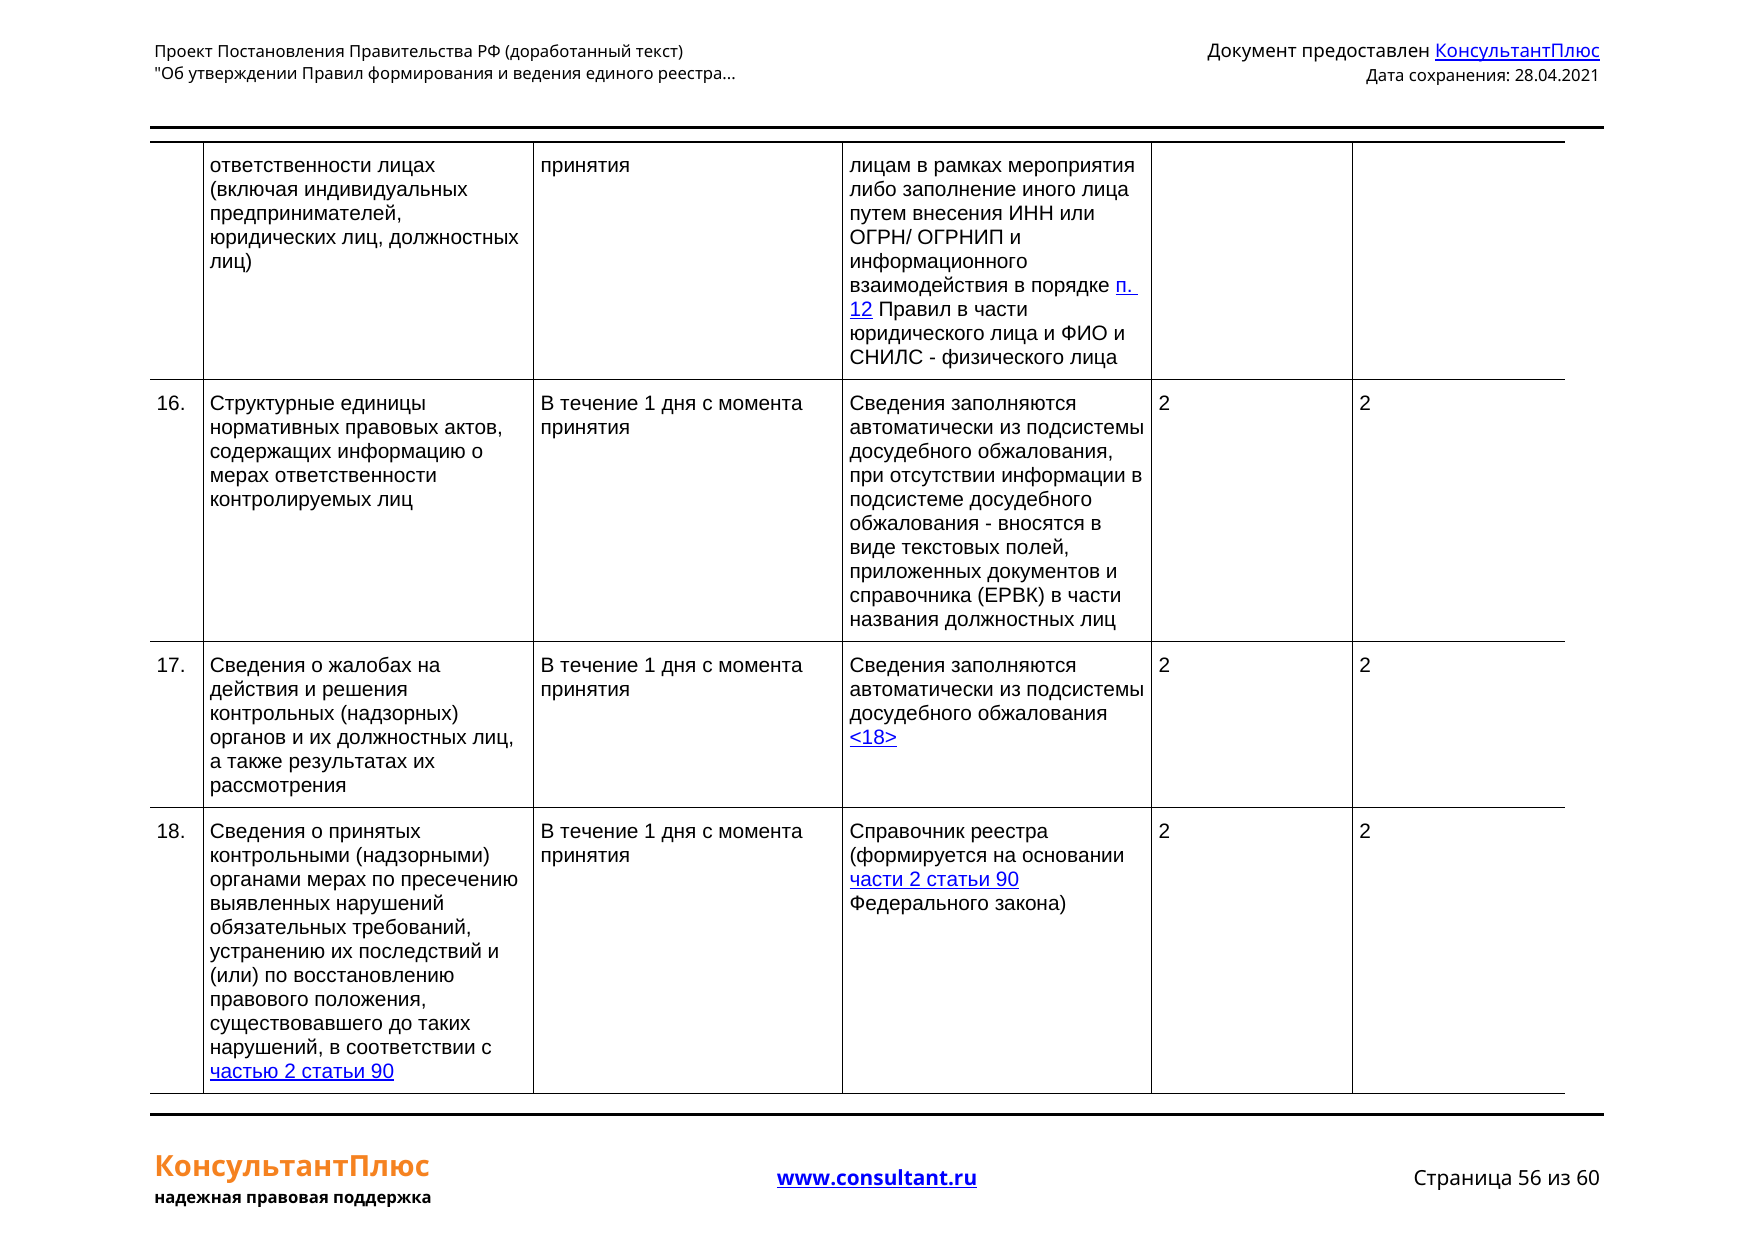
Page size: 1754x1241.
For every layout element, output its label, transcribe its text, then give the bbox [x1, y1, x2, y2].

table_cell Сведения о жалобах на действия и решения контрольных (надзорных) органов и их должностных лиц, а также результатах их рассмотрения [204, 642, 533, 807]
table_cell 2 [1152, 642, 1352, 807]
table_cell 17. [150, 642, 203, 807]
table_cell [150, 143, 203, 379]
table_cell принятия [534, 143, 842, 379]
table_cell 2 [1353, 808, 1565, 1093]
table_cell 2 [1353, 642, 1565, 807]
table_cell 18. [150, 808, 203, 1093]
table_cell 16. [150, 380, 203, 641]
table_cell Справочник реестра (формируется на основании части 2 статьи 90 Федерального закона) [843, 808, 1151, 1093]
table_cell Сведения о принятых контрольными (надзорными) органами мерах по пресечению выявленных нарушений обязательных требований, устранению их последствий и (или) по восстановлению правового положения, существовавшего до таких нарушений, в соответствии с частью 2 статьи 90 [204, 808, 533, 1093]
table_cell Сведения заполняются автоматически из подсистемы досудебного обжалования <18> [843, 642, 1151, 807]
table_cell [1353, 143, 1565, 379]
table_cell Структурные единицы нормативных правовых актов, содержащих информацию о мерах ответственности контролируемых лиц [204, 380, 533, 641]
table_cell 2 [1152, 808, 1352, 1093]
table_cell лицам в рамках мероприятия либо заполнение иного лица путем внесения ИНН или ОГРН/ ОГРНИП и информационного взаимодействия в порядке п. 12 Правил в части юридического лица и ФИО и СНИЛС - физического лица [843, 143, 1151, 379]
table_cell 2 [1152, 380, 1352, 641]
table_cell В течение 1 дня с момента принятия [534, 642, 842, 807]
table_cell Сведения заполняются автоматически из подсистемы досудебного обжалования, при отсутствии информации в подсистеме досудебного обжалования - вносятся в виде текстовых полей, приложенных документов и справочника (ЕРВК) в части названия должностных лиц [843, 380, 1151, 641]
table_cell [1152, 143, 1352, 379]
table_cell В течение 1 дня с момента принятия [534, 808, 842, 1093]
table_cell ответственности лицах (включая индивидуальных предпринимателей, юридических лиц, должностных лиц) [204, 143, 533, 379]
table_cell 2 [1353, 380, 1565, 641]
table_cell В течение 1 дня с момента принятия [534, 380, 842, 641]
